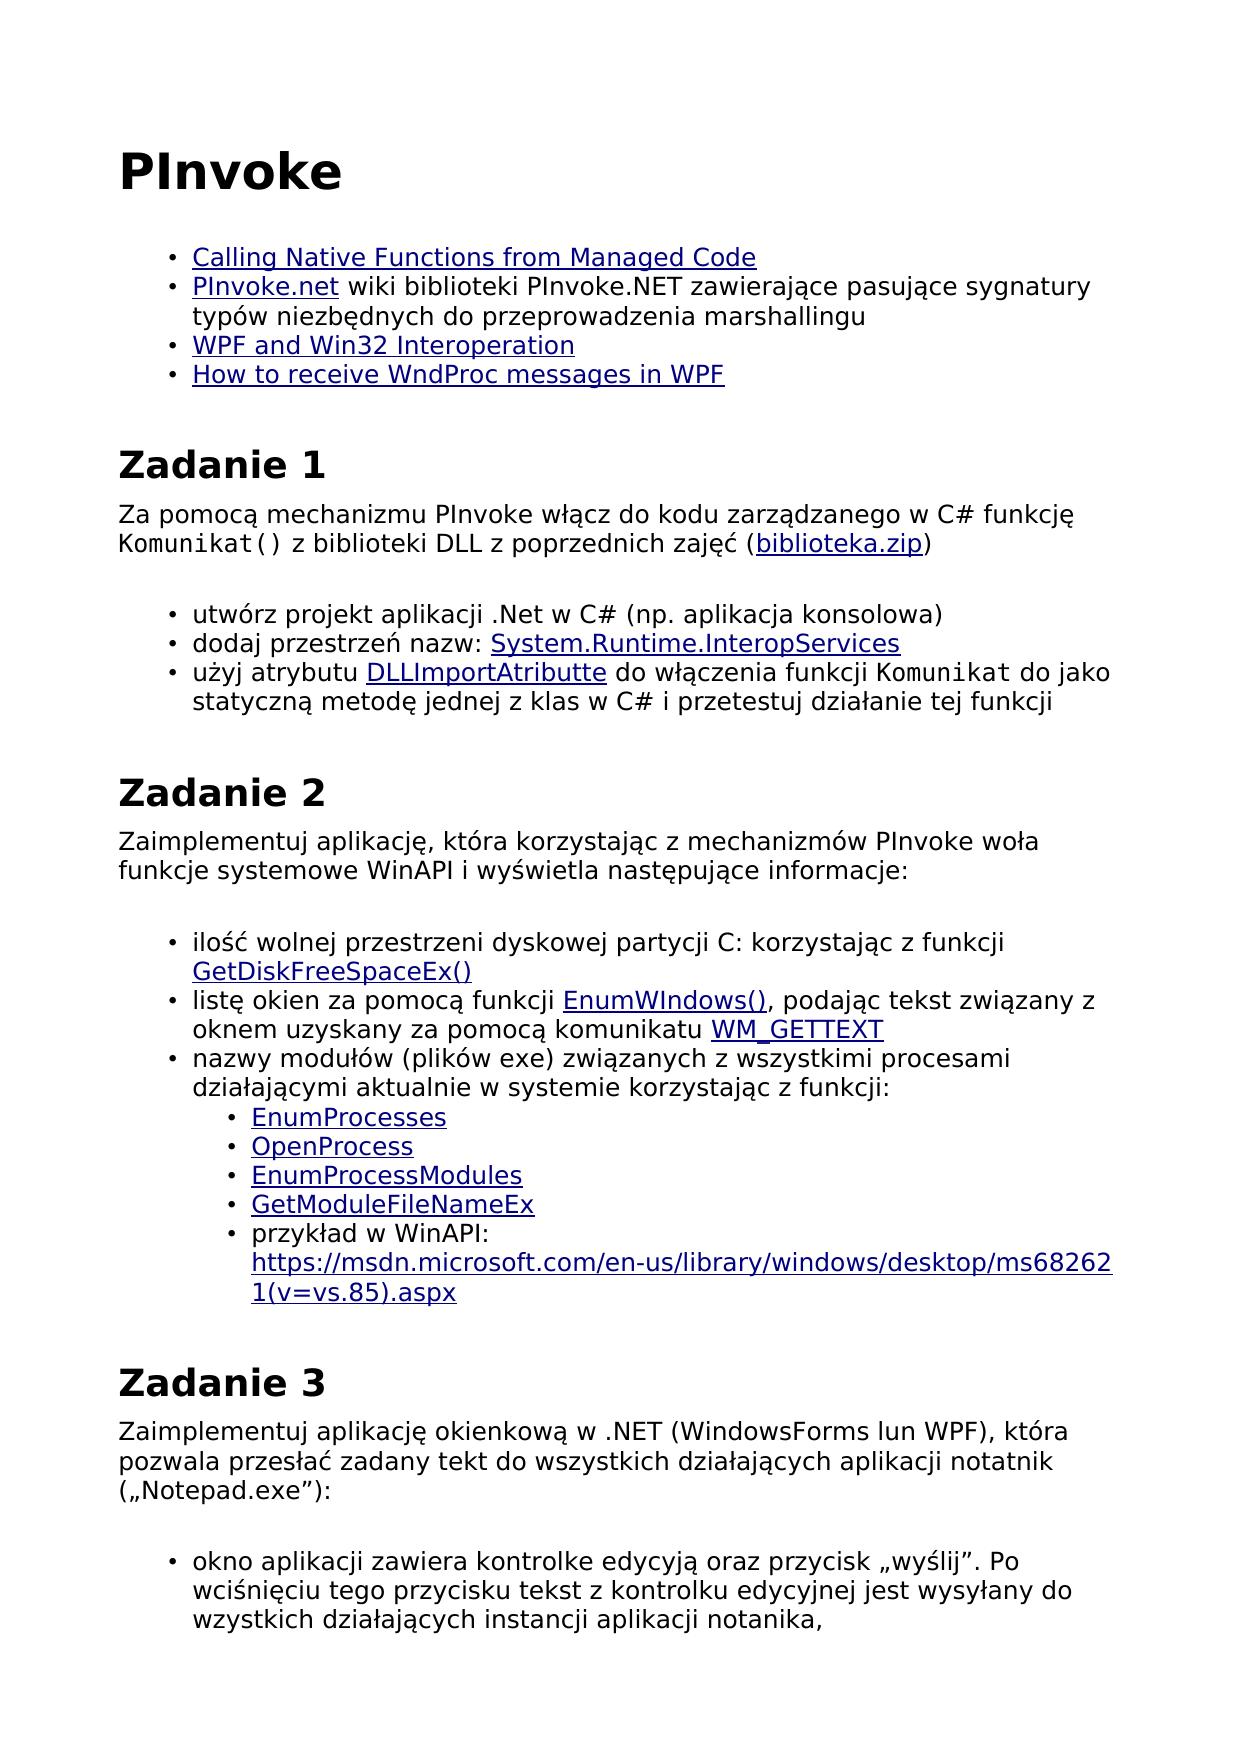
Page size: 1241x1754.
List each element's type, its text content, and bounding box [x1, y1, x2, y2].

subtitle Zadanie 2 [118, 771, 1122, 815]
list OpenProcess [236, 1132, 1122, 1161]
list dodaj przestrzeń nazw: System.Runtime.InteropServices [177, 629, 1122, 658]
text Zaimplementuj aplikację okienkową w .NET (WindowsForms lun WPF), która pozwala przesłać zadany tekt do wszystkich działających aplikacji notatnik („Notepad.exe”): [118, 1417, 1122, 1505]
list użyj atrybutu DLLImportAtributte do włączenia funkcji Komunikat do jako statyczną metodę jednej z klas w C# i przetestuj działanie tej funkcji [177, 658, 1122, 717]
list utwórz projekt aplikacji .Net w C# (np. aplikacja konsolowa) [177, 600, 1122, 629]
list WPF and Win32 Interoperation [177, 331, 1122, 360]
list How to receive WndProc messages in WPF [177, 360, 1122, 389]
list Calling Native Functions from Managed Code [177, 243, 1122, 272]
text Zaimplementuj aplikację, która korzystając z mechanizmów PInvoke woła funkcje systemowe WinAPI i wyświetla następujące informacje: [118, 827, 1122, 886]
list EnumProcesses [236, 1103, 1122, 1132]
subtitle Zadanie 3 [118, 1361, 1122, 1405]
text Za pomocą mechanizmu PInvoke włącz do kodu zarządzanego w C# funkcję Komunikat() z biblioteki DLL z poprzednich zajęć (biblioteka.zip) [118, 500, 1122, 558]
subtitle Zadanie 1 [118, 444, 1122, 487]
list GetModuleFileNameEx [236, 1190, 1122, 1219]
list listę okien za pomocą funkcji EnumWIndows(), podając tekst związany z oknem uzyskany za pomocą komunikatu WM_GETTEXT [177, 986, 1122, 1044]
list nazwy modułów (plików exe) związanych z wszystkimi procesami działającymi aktualnie w systemie korzystając z funkcji: [177, 1044, 1122, 1103]
list EnumProcessModules [236, 1161, 1122, 1190]
subtitle PInvoke [118, 143, 1122, 201]
list przykład w WinAPI: https://msdn.microsoft.com/en-us/library/windows/desktop/ms682621(v=vs.85).aspx [236, 1219, 1122, 1307]
list PInvoke.net wiki biblioteki PInvoke.NET zawierające pasujące sygnatury typów niezbędnych do przeprowadzenia marshallingu [177, 272, 1122, 331]
list okno aplikacji zawiera kontrolke edycyją oraz przycisk „wyślij”. Po wciśnięciu tego przycisku tekst z kontrolku edycyjnej jest wysyłany do wzystkich działających instancji aplikacji notanika, [177, 1547, 1122, 1634]
list ilość wolnej przestrzeni dyskowej partycji C: korzystając z funkcji GetDiskFreeSpaceEx() [177, 928, 1122, 986]
